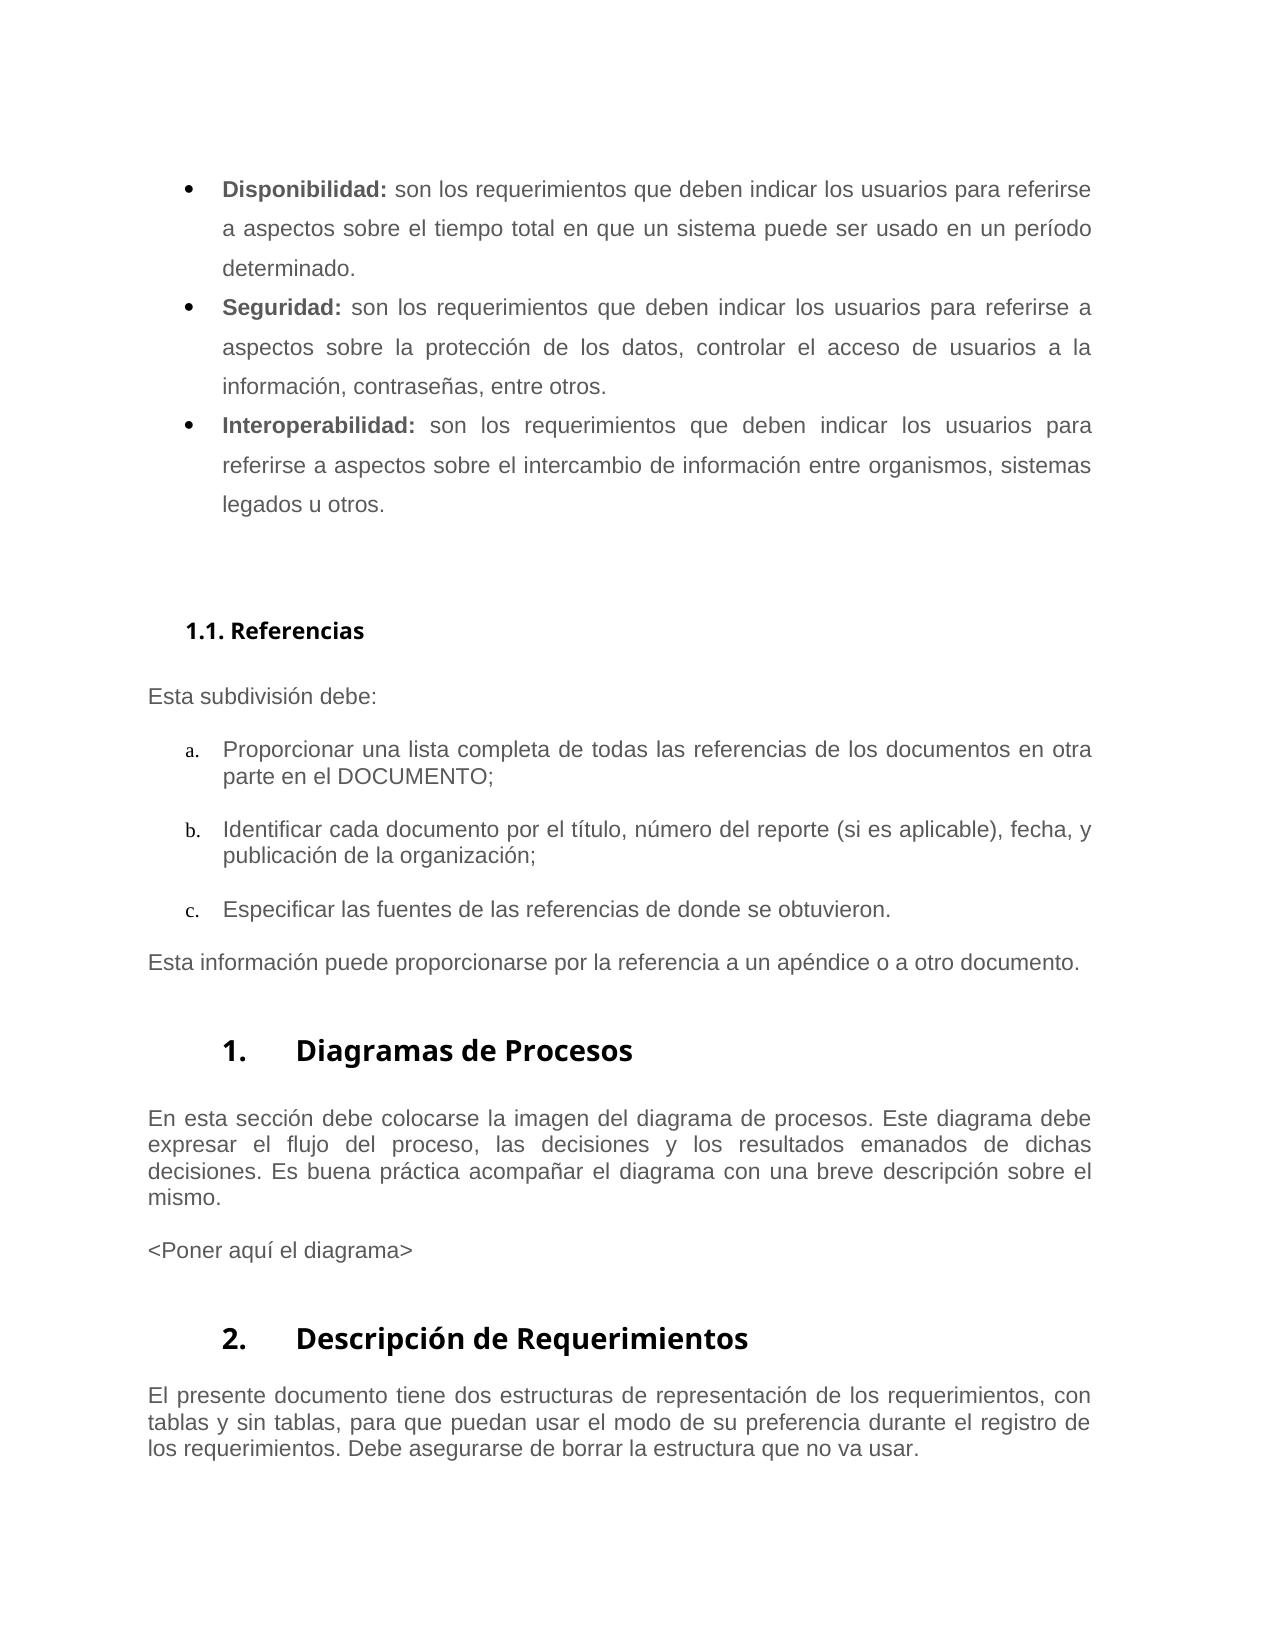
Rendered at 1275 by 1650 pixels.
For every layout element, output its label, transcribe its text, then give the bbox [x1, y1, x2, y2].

list Disponibilidad: son los requerimientos que deben indicar los usuarios para referirse a aspectos sobre el tiempo total en que un sistema puede ser usado en un período determinado. [185, 176, 1092, 281]
list Interoperabilidad: son los requerimientos que deben indicar los usuarios para referirse a aspectos sobre el intercambio de información entre organismos, sistemas legados u otros. [185, 412, 1092, 518]
subtitle Descripción de Requerimientos [222, 1318, 1092, 1357]
subtitle Diagramas de Procesos [222, 1030, 1092, 1069]
list Identificar cada documento por el título, número del reporte (si es aplicable), fecha, y publicación de la organización; [185, 816, 1092, 869]
list Proporcionar una lista completa de todas las referencias de los documentos en otra parte en el DOCUMENTO; [185, 736, 1092, 789]
text En esta sección debe colocarse la imagen del diagrama de procesos. Este diagrama debe expresar el flujo del proceso, las decisiones y los resultados emanados de dichas decisiones. Es buena práctica acompañar el diagrama con una breve descripción sobre el mismo. [148, 1105, 1092, 1210]
text <Poner aquí el diagrama> [148, 1237, 1092, 1264]
text Esta información puede proporcionarse por la referencia a un apéndice o a otro documento. [148, 949, 1092, 976]
text El presente documento tiene dos estructuras de representación de los requerimientos, con tablas y sin tablas, para que puedan usar el modo de su preferencia durante el registro de los requerimientos. Debe asegurarse de borrar la estructura que no va usar. [148, 1382, 1092, 1462]
list Especificar las fuentes de las referencias de donde se obtuvieron. [185, 896, 1092, 922]
list Seguridad: son los requerimientos que deben indicar los usuarios para referirse a aspectos sobre la protección de los datos, controlar el acceso de usuarios a la información, contraseñas, entre otros. [185, 294, 1092, 399]
text Esta subdivisión debe: [148, 683, 1092, 709]
subtitle Referencias [185, 608, 1092, 647]
